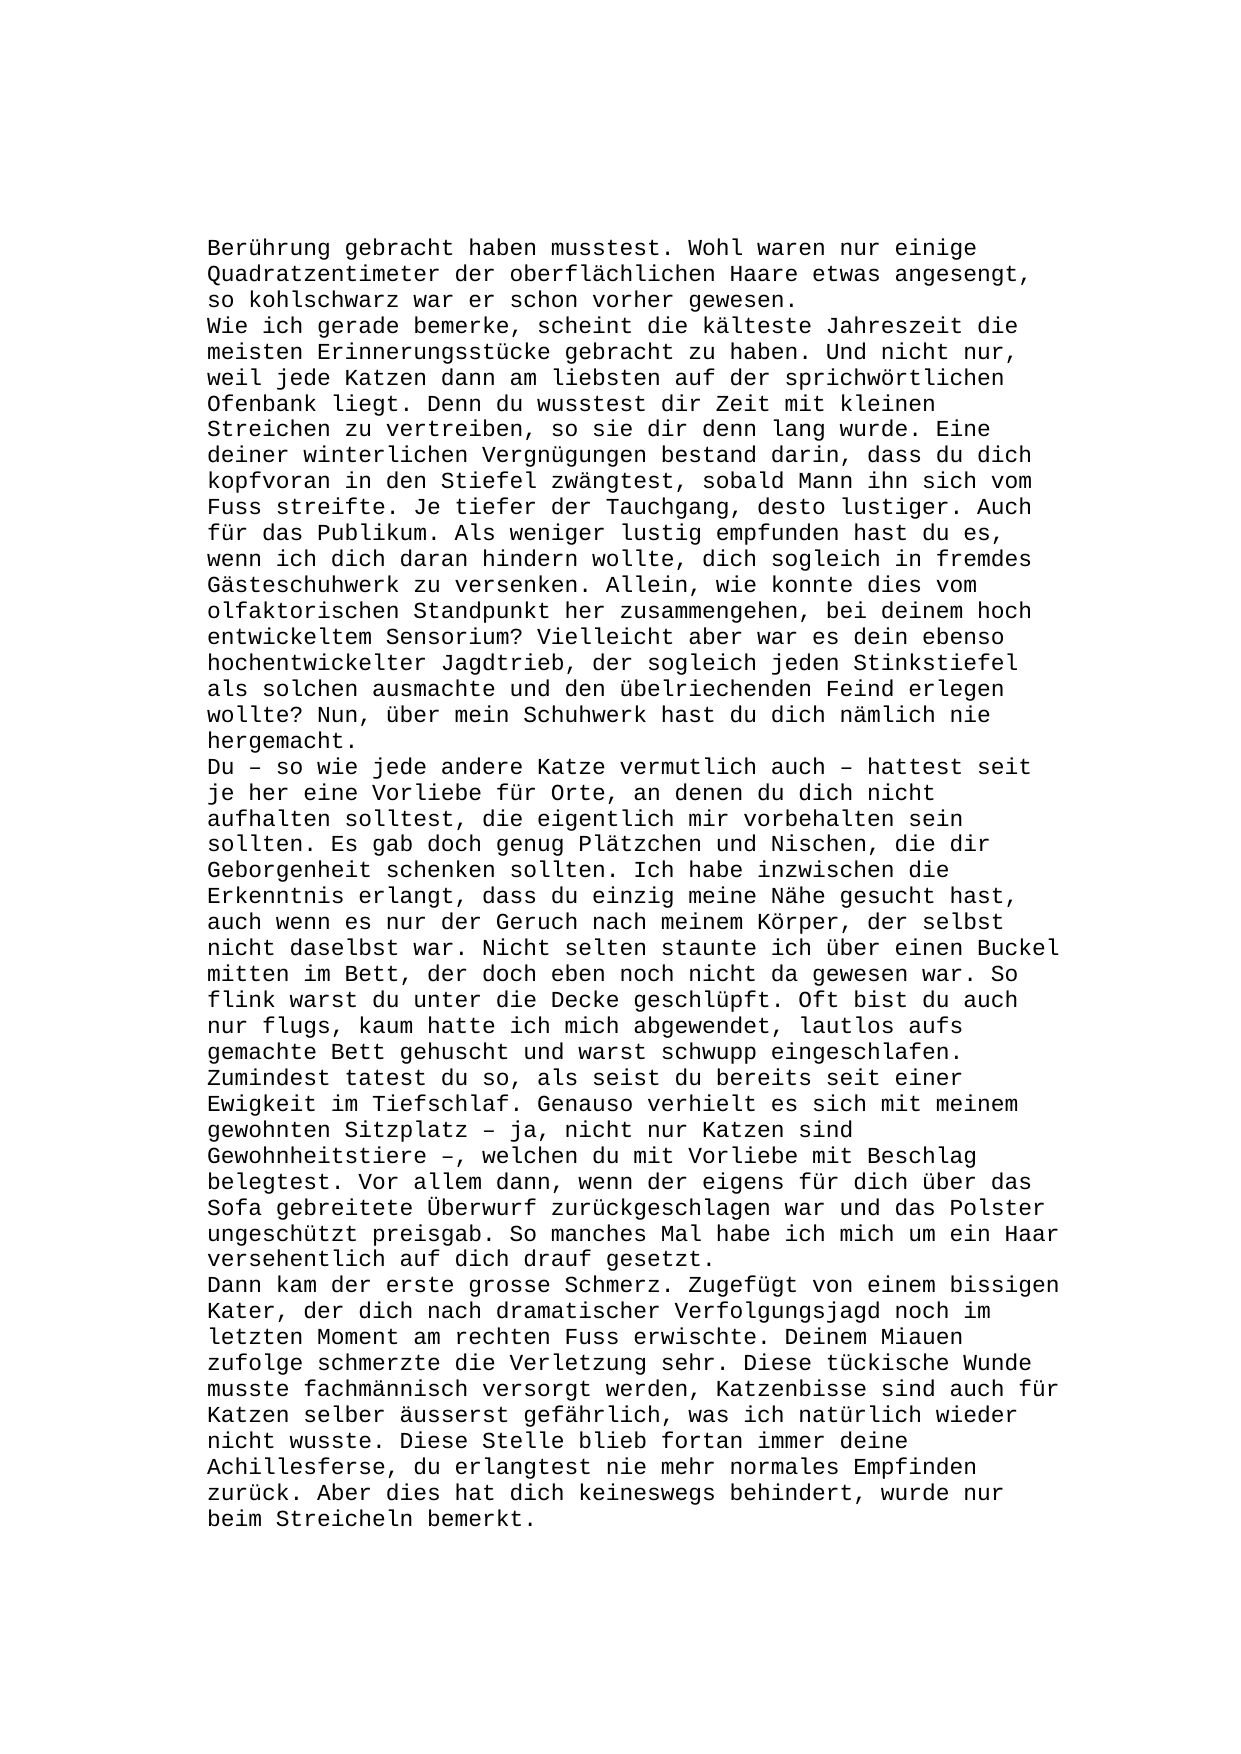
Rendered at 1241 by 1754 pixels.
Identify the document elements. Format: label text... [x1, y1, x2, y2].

text Du – so wie jede andere Katze vermutlich auch – hattest seit je her eine Vorliebe für Orte, an denen du dich nicht aufhalten solltest, die eigentlich mir vorbehalten sein sollten. Es gab doch genug Plätzchen und Nischen, die dir Geborgenheit schenken sollten. Ich habe inzwischen die Erkenntnis erlangt, dass du einzig meine Nähe gesucht hast, auch wenn es nur der Geruch nach meinem Körper, der selbst nicht daselbst war. Nicht selten staunte ich über einen Buckel mitten im Bett, der doch eben noch nicht da gewesen war. So flink warst du unter die Decke geschlüpft. Oft bist du auch nur flugs, kaum hatte ich mich abgewendet, lautlos aufs gemachte Bett gehuscht und warst schwupp eingeschlafen. Zumindest tatest du so, als seist du bereits seit einer Ewigkeit im Tiefschlaf. Genauso verhielt es sich mit meinem gewohnten Sitzplatz – ja, nicht nur Katzen sind Gewohnheitstiere –, welchen du mit Vorliebe mit Beschlag belegtest. Vor allem dann, wenn der eigens für dich über das Sofa gebreitete Überwurf zurückgeschlagen war und das Polster ungeschützt preisgab. So manches Mal habe ich mich um ein Haar versehentlich auf dich drauf gesetzt. [207, 755, 1063, 1274]
text Wie ich gerade bemerke, scheint die kälteste Jahreszeit die meisten Erinnerungsstücke gebracht zu haben. Und nicht nur, weil jede Katzen dann am liebsten auf der sprichwörtlichen Ofenbank liegt. Denn du wusstest dir Zeit mit kleinen Streichen zu vertreiben, so sie dir denn lang wurde. Eine deiner winterlichen Vergnügungen bestand darin, dass du dich kopfvoran in den Stiefel zwängtest, sobald Mann ihn sich vom Fuss streifte. Je tiefer der Tauchgang, desto lustiger. Auch für das Publikum. Als weniger lustig empfunden hast du es, wenn ich dich daran hindern wollte, dich sogleich in fremdes Gästeschuhwerk zu versenken. Allein, wie konnte dies vom olfaktorischen Standpunkt her zusammengehen, bei deinem hoch entwickeltem Sensorium? Vielleicht aber war es dein ebenso hochentwickelter Jagdtrieb, der sogleich jeden Stinkstiefel als solchen ausmachte und den übelriechenden Feind erlegen wollte? Nun, über mein Schuhwerk hast du dich nämlich nie hergemacht. [207, 314, 1063, 755]
text Berührung gebracht haben musstest. Wohl waren nur einige Quadratzentimeter der oberflächlichen Haare etwas angesengt, so kohlschwarz war er schon vorher gewesen. [207, 236, 1063, 314]
text Dann kam der erste grosse Schmerz. Zugefügt von einem bissigen Kater, der dich nach dramatischer Verfolgungsjagd noch im letzten Moment am rechten Fuss erwischte. Deinem Miauen zufolge schmerzte die Verletzung sehr. Diese tückische Wunde musste fachmännisch versorgt werden, Katzenbisse sind auch für Katzen selber äusserst gefährlich, was ich natürlich wieder nicht wusste. Diese Stelle blieb fortan immer deine Achillesferse, du erlangtest nie mehr normales Empfinden zurück. Aber dies hat dich keineswegs behindert, wurde nur beim Streicheln bemerkt. [207, 1274, 1063, 1533]
